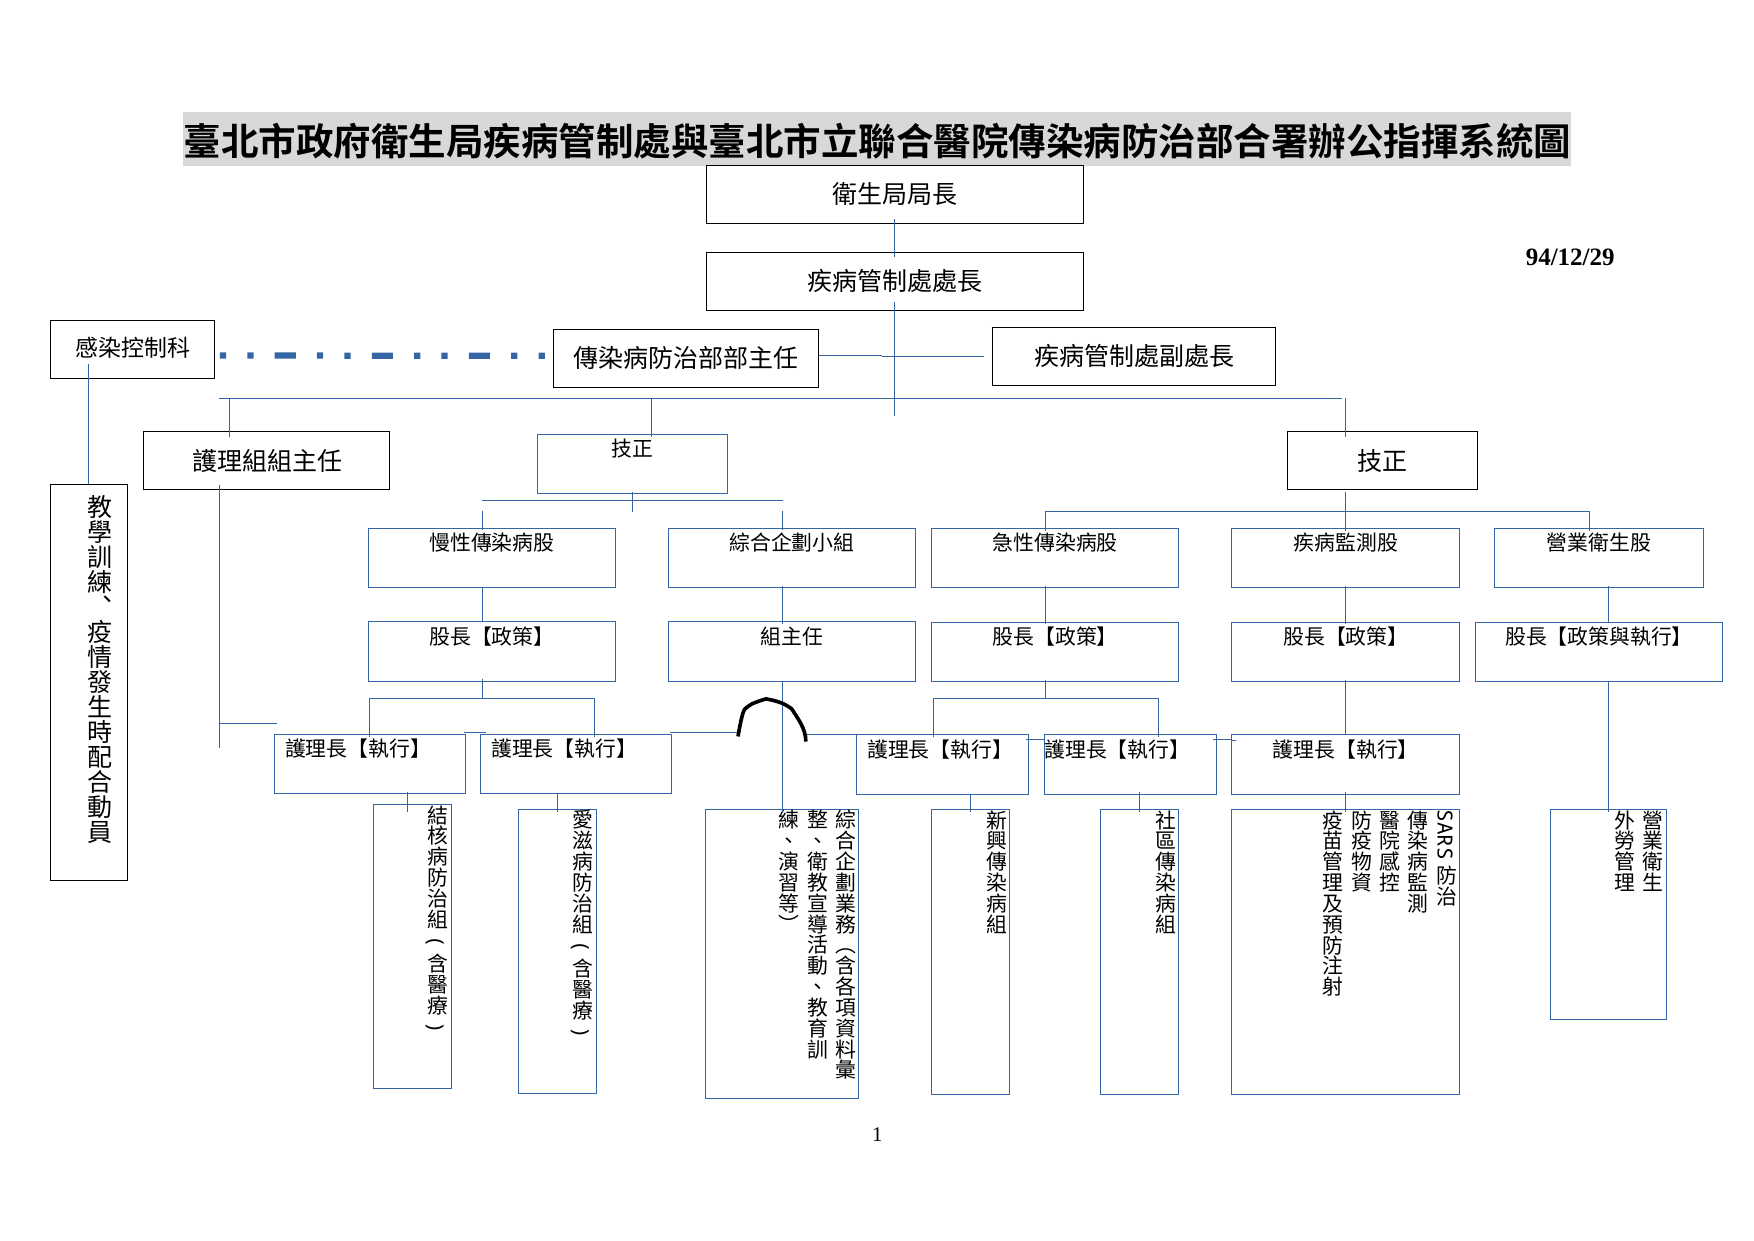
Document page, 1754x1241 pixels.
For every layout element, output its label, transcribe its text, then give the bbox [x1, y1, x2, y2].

text 疾病管制處副處長 [1002, 337, 1266, 373]
text 衛生局局長 [716, 175, 1074, 211]
text 感染控制科 [59, 330, 205, 363]
text 臺北市政府衛生局疾病管制處與臺北市立聯合醫院傳染病防治部合署辦公指揮系統圖 [89, 112, 1665, 166]
text 技正 [1297, 441, 1468, 477]
text 教學訓練、疫情發生時配合動員 [82, 494, 118, 871]
text 護理組組主任 [153, 441, 380, 477]
text 94/12/29 [1504, 243, 1636, 271]
text 傳染病防治部部主任 [562, 338, 809, 375]
text 疾病管制處處長 [716, 262, 1074, 298]
